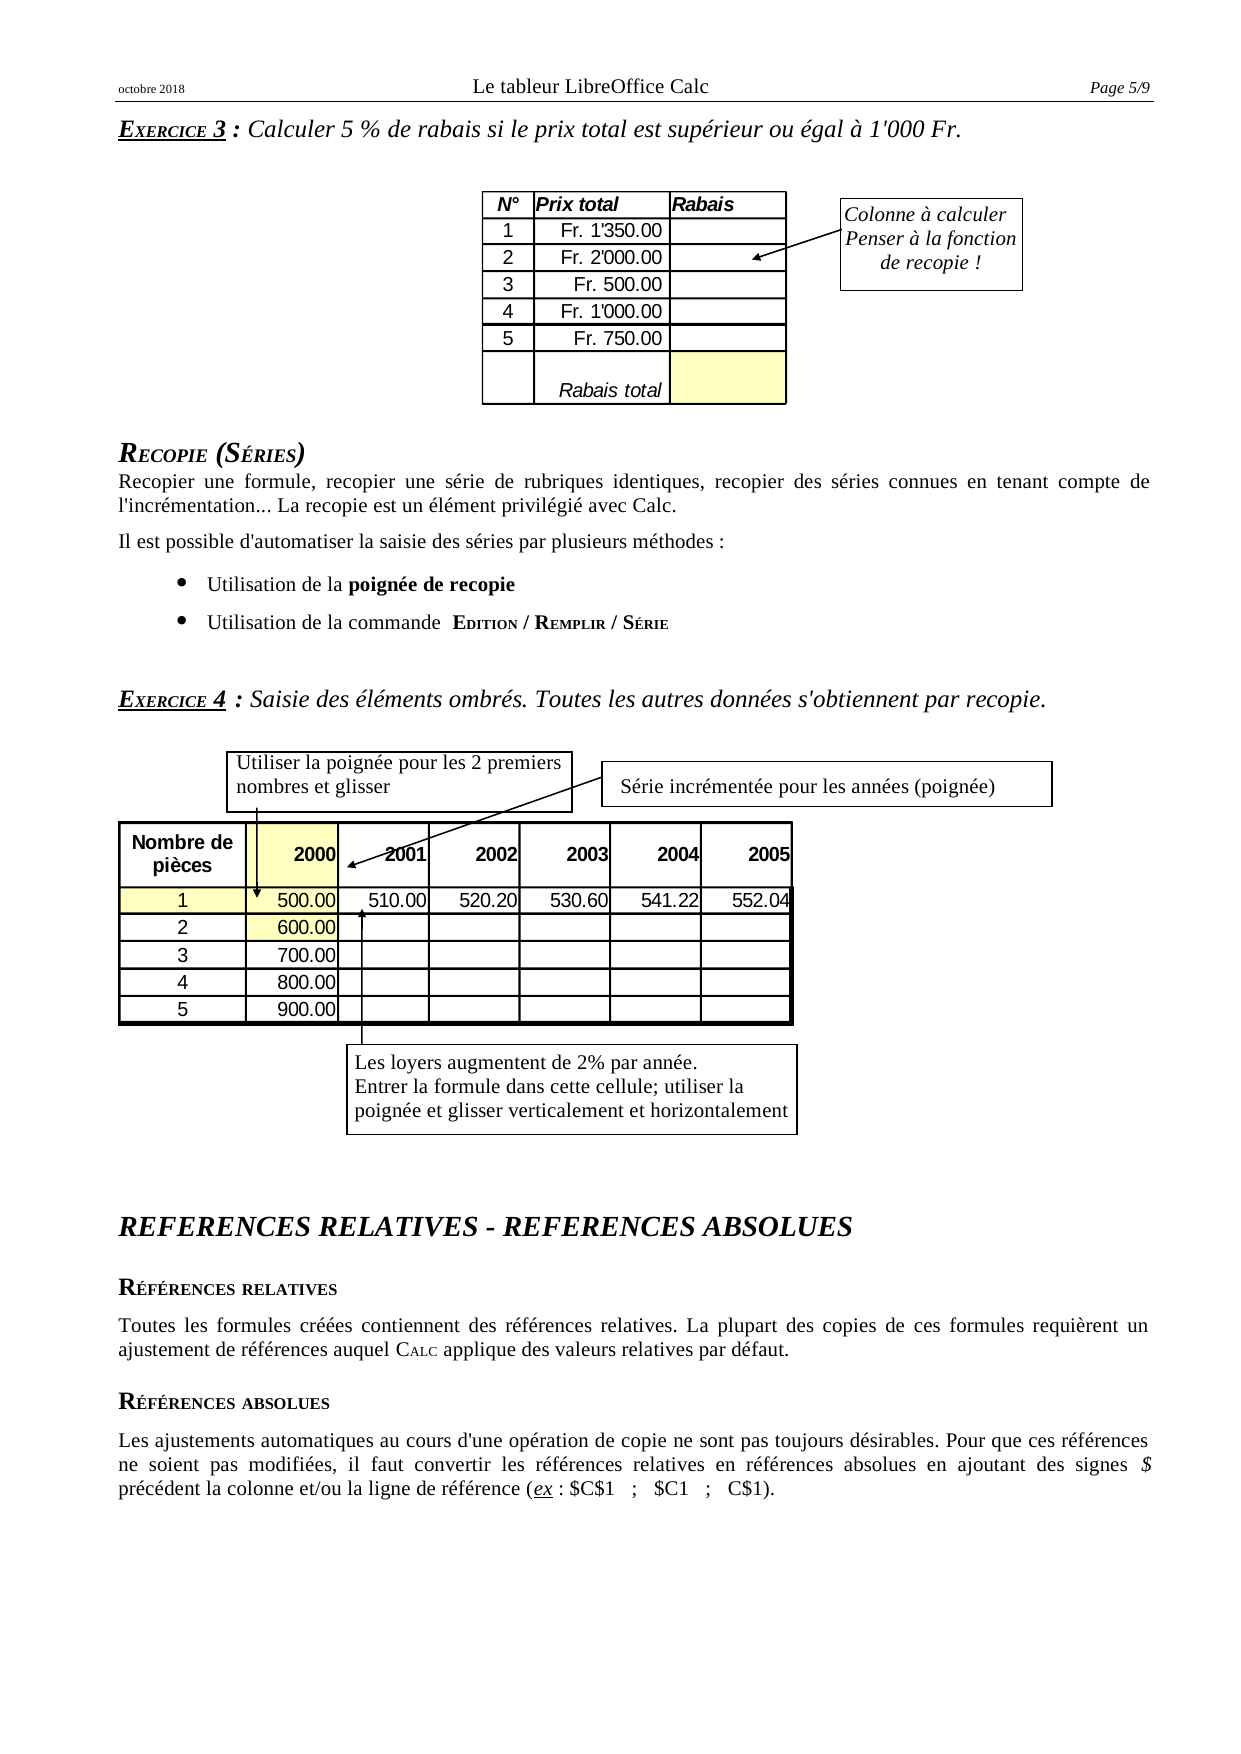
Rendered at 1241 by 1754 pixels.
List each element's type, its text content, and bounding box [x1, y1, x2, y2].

text Série incrémentée pour les années (poignée) [603, 773, 1051, 798]
text [798, 1073, 1152, 1098]
text [118, 773, 226, 798]
text poignée et glisser verticalement et horizontalement [348, 1098, 796, 1122]
text Penser à la fonction de recopie ! [844, 226, 1020, 274]
text REFERENCES RELATIVES - REFERENCES ABSOLUES [118, 1209, 1152, 1242]
list Utilisation de la commande Edition / Remplir / Série [177, 610, 1152, 635]
text Recopie (Séries) [118, 435, 1152, 469]
text [798, 1098, 1152, 1122]
text Recopier une formule, recopier une série de rubriques identiques, recopier des séries connues en tenant compte de l'incrémentation... La recopie est un élément privilégié avec Calc. [118, 469, 1152, 517]
text [1053, 773, 1152, 798]
text Il est possible d'automatiser la saisie des séries par plusieurs méthodes : [118, 529, 1152, 553]
text Exercice 3 : Calculer 5 % de rabais si le prix total est supérieur ou égal à 1'000 Fr. [118, 114, 1152, 143]
text Références relatives [118, 1271, 1152, 1301]
text Colonne à calculer [844, 201, 1020, 226]
text [118, 1049, 346, 1073]
text Entrer la formule dans cette cellule; utiliser la [348, 1073, 796, 1098]
text [118, 1073, 346, 1098]
text nombres et glisser [228, 773, 571, 798]
text Utiliser la poignée pour les 2 premiers [118, 749, 1152, 773]
text Les ajustements automatiques au cours d'une opération de copie ne sont pas toujours désirables. Pour que ces références ne soient pas modifiées, il faut convertir les références relatives en références absolues en ajoutant des signes $ précédent la colonne et/ou la ligne de référence (ex : $C$1 ; $C1 ; C$1). [118, 1428, 1152, 1500]
text [798, 1049, 1152, 1073]
list Exercice 4 : Saisie des éléments ombrés. Toutes les autres données s'obtiennent par recopie. [118, 684, 1152, 713]
text Références absolues [118, 1386, 1152, 1415]
text [118, 1098, 346, 1122]
list Utilisation de la poignée de recopie [177, 572, 1152, 597]
text Toutes les formules créées contiennent des références relatives. La plupart des copies de ces formules requièrent un ajustement de références auquel Calc applique des valeurs relatives par défaut. [118, 1313, 1152, 1361]
text Les loyers augmentent de 2% par année. [348, 1049, 796, 1073]
